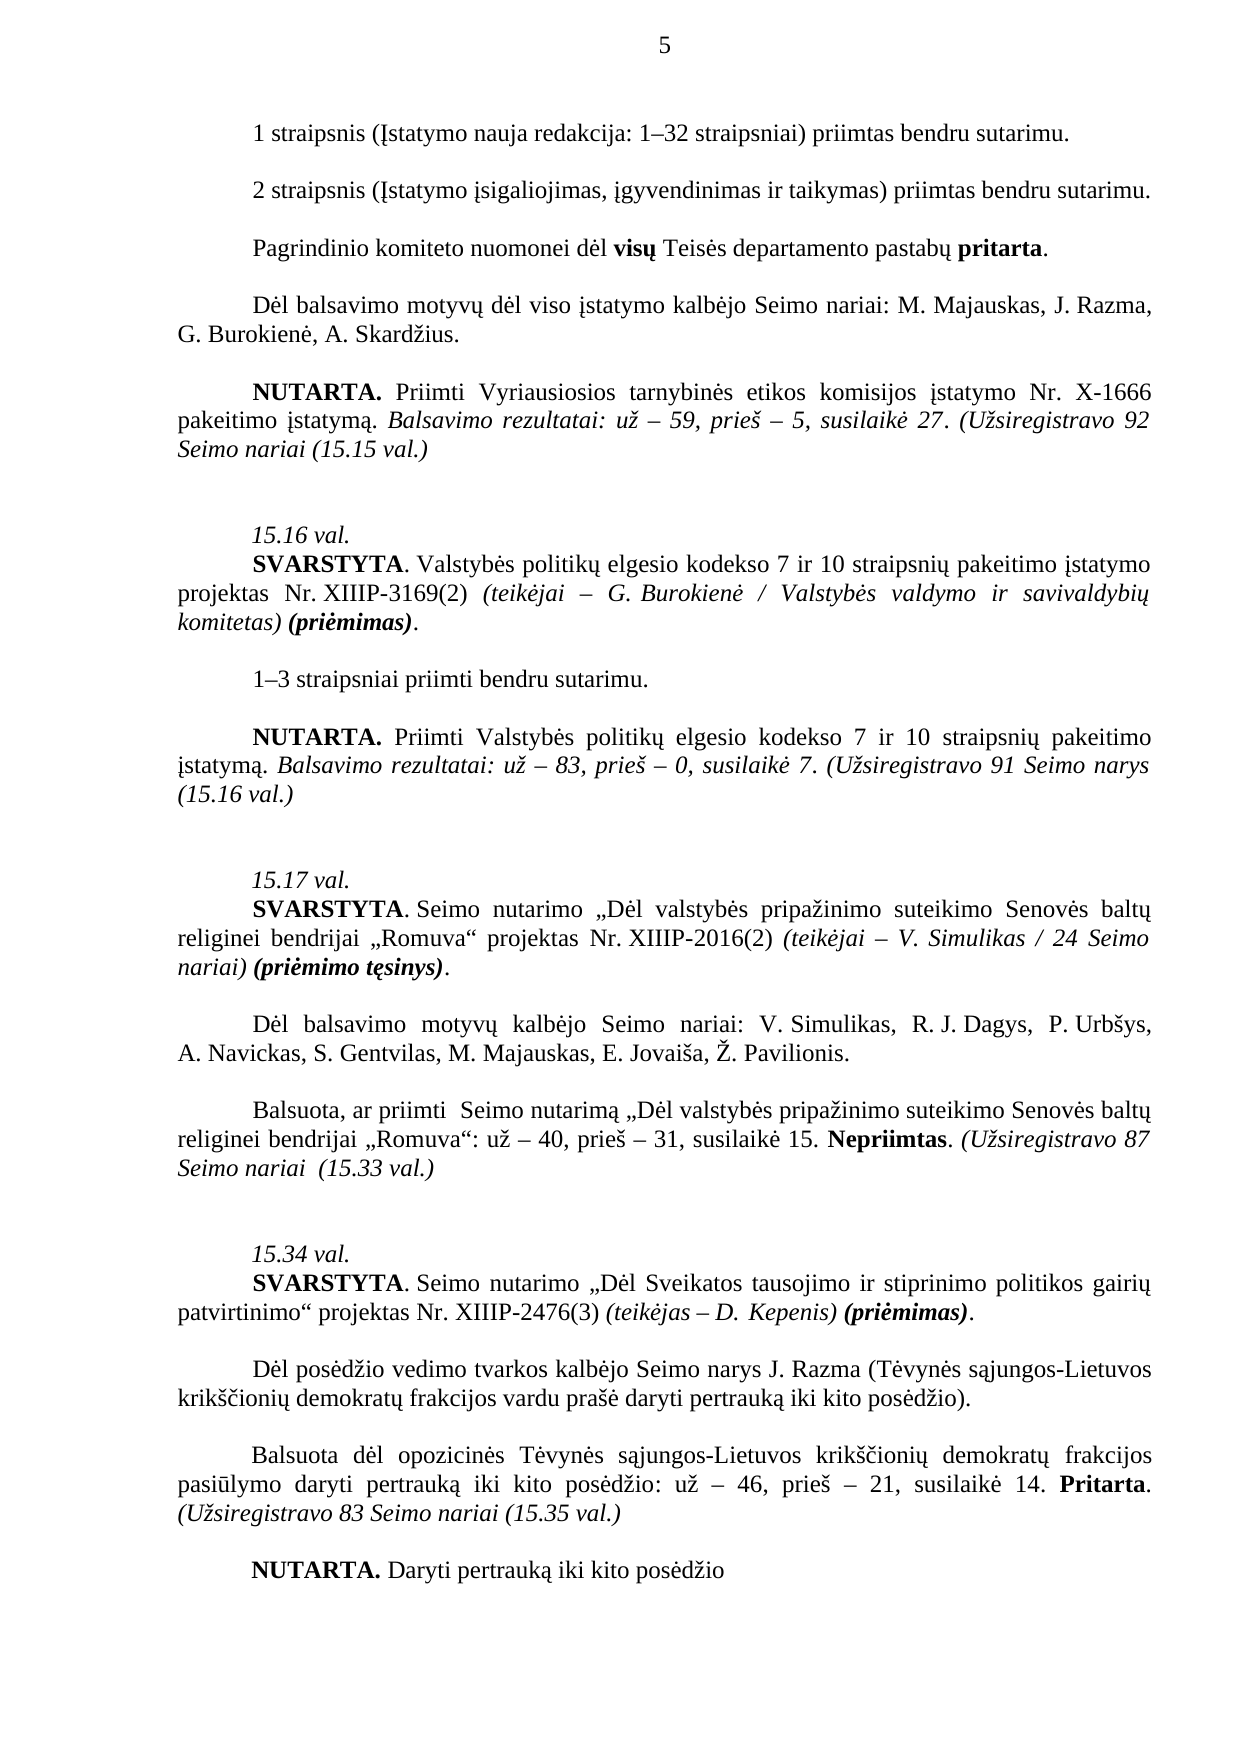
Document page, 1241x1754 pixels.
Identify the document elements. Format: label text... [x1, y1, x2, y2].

text 1–3 straipsniai priimti bendru sutarimu. [177, 664, 1152, 693]
text Dėl posėdžio vedimo tvarkos kalbėjo Seimo narys J. Razma (Tėvynės sąjungos-Lietuvos krikščionių demokratų frakcijos vardu prašė daryti pertrauką iki kito posėdžio). [177, 1354, 1152, 1412]
text 15.16 val. [177, 521, 1152, 549]
text 15.34 val. [177, 1239, 1152, 1268]
text Balsuota dėl opozicinės Tėvynės sąjungos-Lietuvos krikščionių demokratų frakcijos pasiūlymo daryti pertrauką iki kito posėdžio: už – 46, prieš – 21, susilaikė 14. Pritarta. (Užsiregistravo 83 Seimo nariai (15.35 val.) [177, 1441, 1152, 1527]
text NUTARTA. Daryti pertrauką iki kito posėdžio [177, 1556, 1152, 1584]
text SVARSTYTA. Valstybės politikų elgesio kodekso 7 ir 10 straipsnių pakeitimo įstatymo projektas Nr. XIIIP-3169(2) (teikėjai – G. Burokienė / Valstybės valdymo ir savivaldybių komitetas) (priėmimas). [177, 549, 1152, 636]
text 2 straipsnis (Įstatymo įsigaliojimas, įgyvendinimas ir taikymas) priimtas bendru sutarimu. [177, 176, 1152, 204]
text SVARSTYTA. Seimo nutarimo „Dėl valstybės pripažinimo suteikimo Senovės baltų religinei bendrijai „Romuva“ projektas Nr. XIIIP-2016(2) (teikėjai – V. Simulikas / 24 Seimo nariai) (priėmimo tęsinys). [177, 894, 1152, 981]
text 1 straipsnis (Įstatymo nauja redakcija: 1–32 straipsniai) priimtas bendru sutarimu. [177, 118, 1152, 147]
text Pagrindinio komiteto nuomonei dėl visų Teisės departamento pastabų pritarta. [177, 233, 1152, 262]
text NUTARTA. Priimti Vyriausiosios tarnybinės etikos komisijos įstatymo Nr. X-1666 pakeitimo įstatymą. Balsavimo rezultatai: už – 59, prieš – 5, susilaikė 27. (Užsiregistravo 92 Seimo nariai (15.15 val.) [177, 377, 1152, 463]
text Balsuota, ar priimti Seimo nutarimą „Dėl valstybės pripažinimo suteikimo Senovės baltų religinei bendrijai „Romuva“: už – 40, prieš – 31, susilaikė 15. Nepriimtas. (Užsiregistravo 87 Seimo nariai (15.33 val.) [177, 1096, 1152, 1182]
text NUTARTA. Priimti Valstybės politikų elgesio kodekso 7 ir 10 straipsnių pakeitimo įstatymą. Balsavimo rezultatai: už – 83, prieš – 0, susilaikė 7. (Užsiregistravo 91 Seimo narys (15.16 val.) [177, 722, 1152, 808]
text 15.17 val. [177, 866, 1152, 894]
text Dėl balsavimo motyvų dėl viso įstatymo kalbėjo Seimo nariai: M. Majauskas, J. Razma, G. Burokienė, A. Skardžius. [177, 291, 1152, 348]
text SVARSTYTA. Seimo nutarimo „Dėl Sveikatos tausojimo ir stiprinimo politikos gairių patvirtinimo“ projektas Nr. XIIIP-2476(3) (teikėjas – D. Kepenis) (priėmimas). [177, 1268, 1152, 1326]
text Dėl balsavimo motyvų kalbėjo Seimo nariai: V. Simulikas, R. J. Dagys, P. Urbšys, A. Navickas, S. Gentvilas, M. Majauskas, E. Jovaiša, Ž. Pavilionis. [177, 1009, 1152, 1067]
